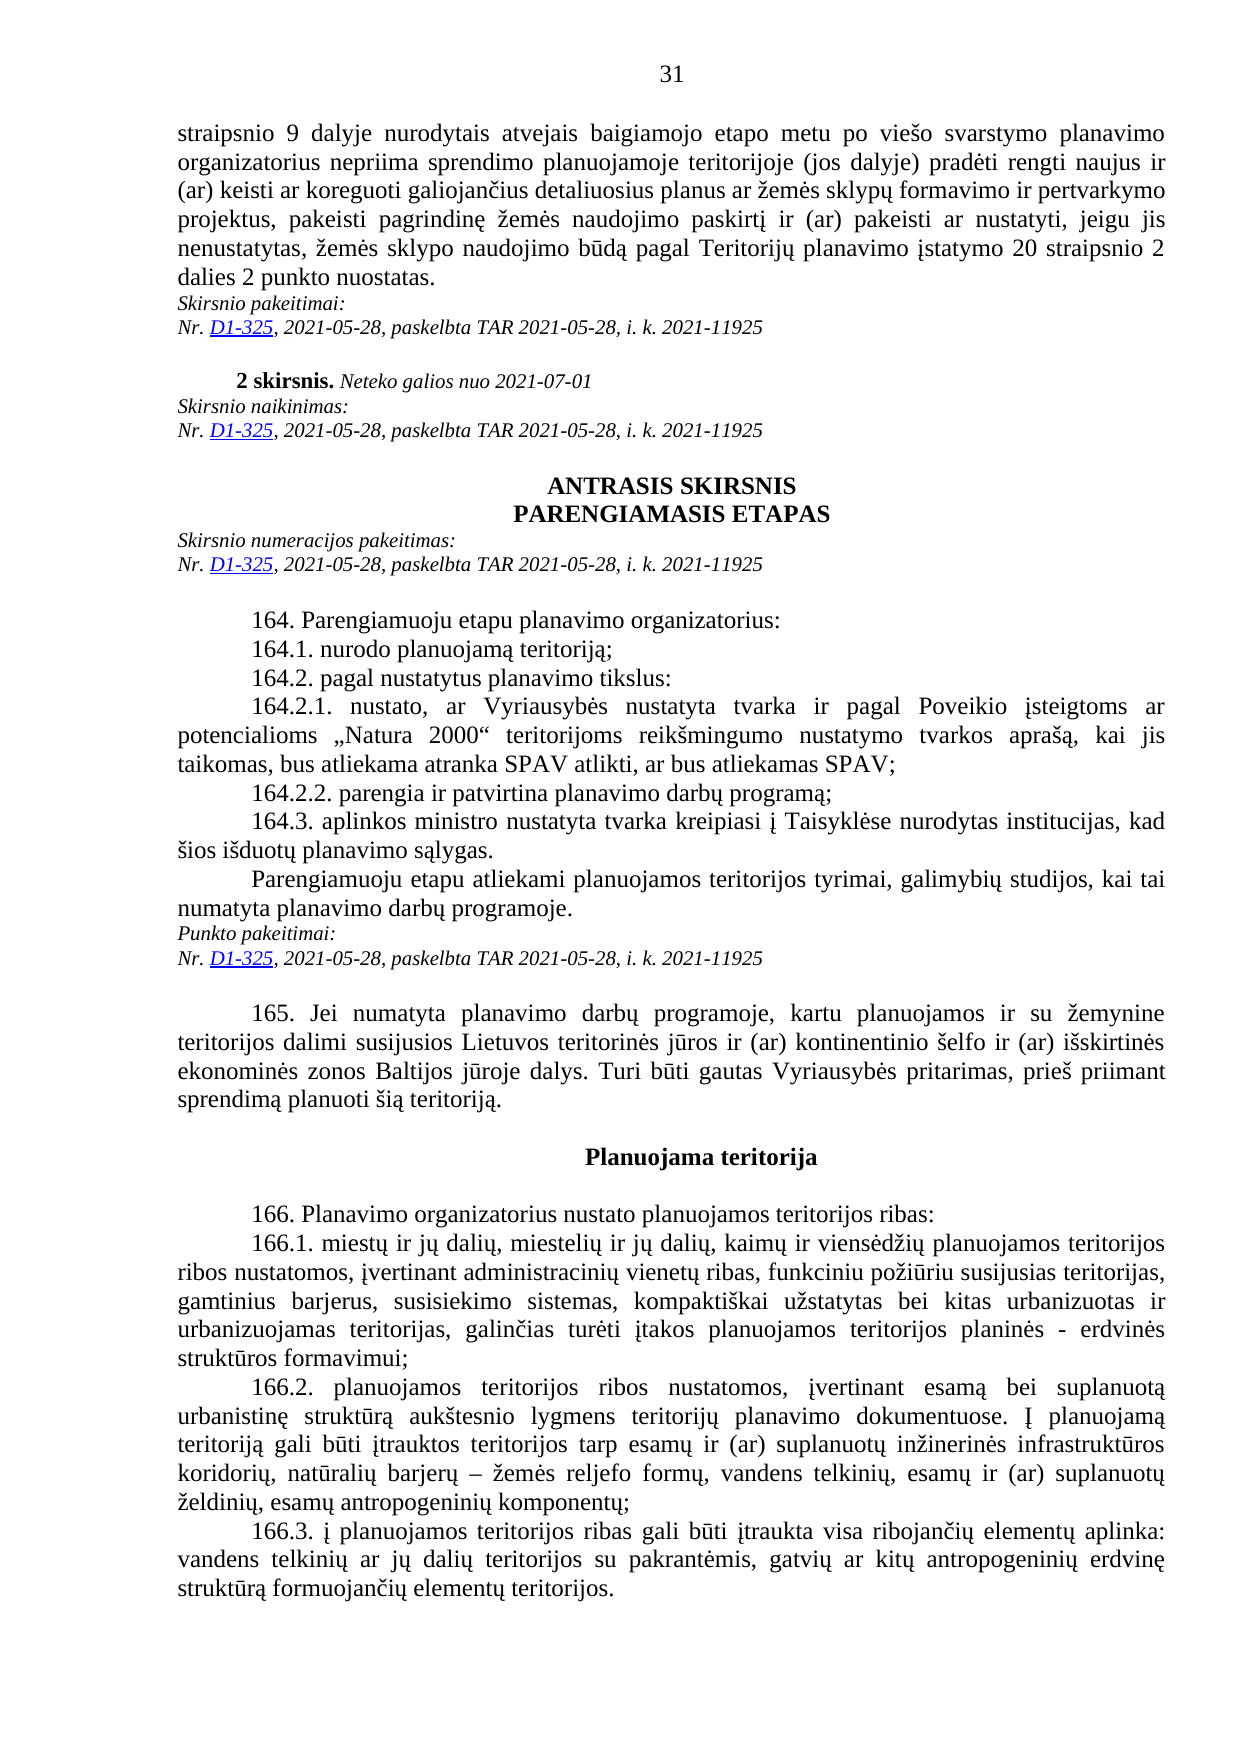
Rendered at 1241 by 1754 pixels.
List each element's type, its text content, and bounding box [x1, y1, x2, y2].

text 164.1. nurodo planuojamą teritoriją; [177, 634, 1166, 663]
text Nr. D1-325, 2021-05-28, paskelbta TAR 2021-05-28, i. k. 2021-11925 [177, 315, 1166, 339]
text Nr. D1-325, 2021-05-28, paskelbta TAR 2021-05-28, i. k. 2021-11925 [177, 418, 1166, 442]
text Nr. D1-325, 2021-05-28, paskelbta TAR 2021-05-28, i. k. 2021-11925 [177, 945, 1166, 969]
text Skirsnio naikinimas: [177, 394, 1166, 418]
text 166. Planavimo organizatorius nustato planuojamos teritorijos ribas: [177, 1199, 1166, 1228]
text PARENGIAMASIS ETAPAS [177, 499, 1166, 528]
text Parengiamuoju etapu atliekami planuojamos teritorijos tyrimai, galimybių studijos, kai tai numatyta planavimo darbų programoje. [177, 864, 1166, 921]
text 164.2.2. parengia ir patvirtina planavimo darbų programą; [177, 778, 1166, 806]
text straipsnio 9 dalyje nurodytais atvejais baigiamojo etapo metu po viešo svarstymo planavimo organizatorius nepriima sprendimo planuojamoje teritorijoje (jos dalyje) pradėti rengti naujus ir (ar) keisti ar koreguoti galiojančius detaliuosius planus ar žemės sklypų formavimo ir pertvarkymo projektus, pakeisti pagrindinę žemės naudojimo paskirtį ir (ar) pakeisti ar nustatyti, jeigu jis nenustatytas, žemės sklypo naudojimo būdą pagal Teritorijų planavimo įstatymo 20 straipsnio 2 dalies 2 punkto nuostatas. [177, 118, 1166, 291]
text 164. Parengiamuoju etapu planavimo organizatorius: [177, 605, 1166, 634]
text ANTRASIS SKIRSNIS [177, 471, 1166, 499]
text Punkto pakeitimai: [177, 921, 1166, 945]
text Skirsnio numeracijos pakeitimas: [177, 528, 1166, 552]
text 164.2. pagal nustatytus planavimo tikslus: [177, 663, 1166, 691]
text Skirsnio pakeitimai: [177, 291, 1166, 315]
text Planuojama teritorija [177, 1142, 1166, 1171]
text Nr. D1-325, 2021-05-28, paskelbta TAR 2021-05-28, i. k. 2021-11925 [177, 552, 1166, 576]
text 164.2.1. nustato, ar Vyriausybės nustatyta tvarka ir pagal Poveikio įsteigtoms ar potencialioms „Natura 2000“ teritorijoms reikšmingumo nustatymo tvarkos aprašą, kai jis taikomas, bus atliekama atranka SPAV atlikti, ar bus atliekamas SPAV; [177, 691, 1166, 778]
text 166.3. į planuojamos teritorijos ribas gali būti įtraukta visa ribojančių elementų aplinka: vandens telkinių ar jų dalių teritorijos su pakrantėmis, gatvių ar kitų antropogeninių erdvinę struktūrą formuojančių elementų teritorijos. [177, 1516, 1166, 1602]
text 164.3. aplinkos ministro nustatyta tvarka kreipiasi į Taisyklėse nurodytas institucijas, kad šios išduotų planavimo sąlygas. [177, 806, 1166, 864]
text 165. Jei numatyta planavimo darbų programoje, kartu planuojamos ir su žemynine teritorijos dalimi susijusios Lietuvos teritorinės jūros ir (ar) kontinentinio šelfo ir (ar) išskirtinės ekonominės zonos Baltijos jūroje dalys. Turi būti gautas Vyriausybės pritarimas, prieš priimant sprendimą planuoti šią teritoriją. [177, 998, 1166, 1113]
text 166.2. planuojamos teritorijos ribos nustatomos, įvertinant esamą bei suplanuotą urbanistinę struktūrą aukštesnio lygmens teritorijų planavimo dokumentuose. Į planuojamą teritoriją gali būti įtrauktos teritorijos tarp esamų ir (ar) suplanuotų inžinerinės infrastruktūros koridorių, natūralių barjerų – žemės reljefo formų, vandens telkinių, esamų ir (ar) suplanuotų želdinių, esamų antropogeninių komponentų; [177, 1372, 1166, 1516]
text 2 skirsnis. Neteko galios nuo 2021-07-01 [177, 367, 1166, 394]
text 166.1. miestų ir jų dalių, miestelių ir jų dalių, kaimų ir viensėdžių planuojamos teritorijos ribos nustatomos, įvertinant administracinių vienetų ribas, funkciniu požiūriu susijusias teritorijas, gamtinius barjerus, susisiekimo sistemas, kompaktiškai užstatytas bei kitas urbanizuotas ir urbanizuojamas teritorijas, galinčias turėti įtakos planuojamos teritorijos planinės - erdvinės struktūros formavimui; [177, 1228, 1166, 1372]
